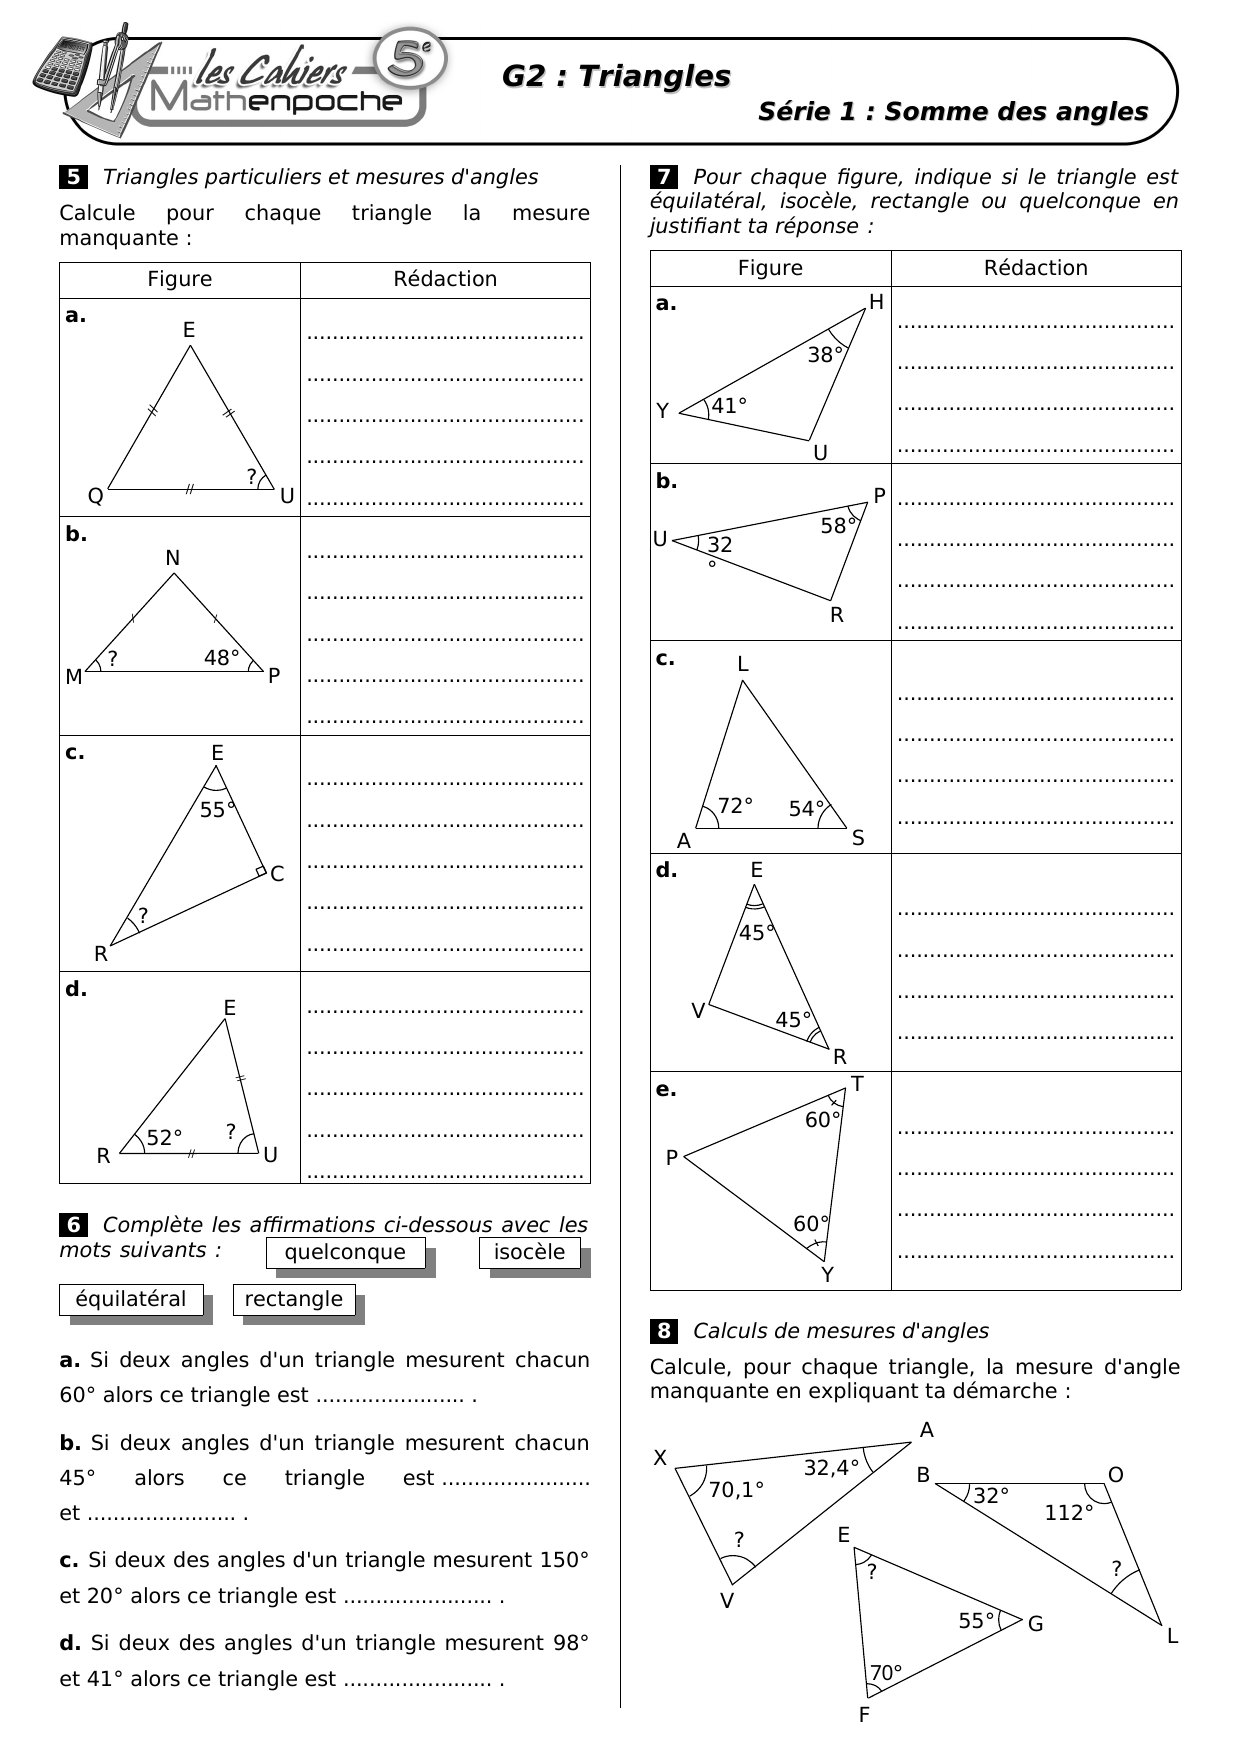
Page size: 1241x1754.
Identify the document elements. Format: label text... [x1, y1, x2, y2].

table_header Figure [60, 263, 300, 298]
table_header Rédaction [301, 263, 590, 298]
table_cell [892, 641, 1181, 853]
table_cell [60, 517, 300, 735]
list Si deux angles d'un triangle mesurent chacun 45° alors ce triangle est ....................... et ....................... . [59, 1419, 591, 1526]
table_cell [60, 299, 300, 516]
list Si deux des angles d'un triangle mesurent 98° et 41° alors ce triangle est ....................... . [59, 1620, 591, 1691]
table_cell [651, 854, 891, 1071]
table_cell [301, 517, 590, 735]
list équilatéral [60, 1287, 202, 1311]
table_cell [892, 1072, 1181, 1290]
text Calcule, pour chaque triangle, la mesure d'angle manquante en expliquant ta démarche : [649, 1355, 1181, 1428]
table_cell [301, 736, 590, 971]
list rectangle [234, 1287, 355, 1311]
list Triangles particuliers et mesures d'angles [88, 165, 591, 189]
table_cell [651, 464, 891, 640]
list quelconque [267, 1240, 425, 1264]
list Calcule pour chaque triangle la mesure manquante : [59, 201, 591, 250]
list Complète les affirmations ci-dessous avec les mots suivants : [59, 1213, 591, 1325]
table_header Rédaction [892, 251, 1181, 286]
table_cell [60, 736, 300, 971]
list Si deux angles d'un triangle mesurent chacun 60° alors ce triangle est ....................... . [59, 1337, 591, 1408]
list Calculs de mesures d'angles [678, 1319, 1181, 1344]
picture [30, 18, 1182, 152]
table_cell [301, 299, 590, 516]
table_cell [651, 287, 891, 463]
list isocèle [480, 1240, 580, 1264]
list Si deux des angles d'un triangle mesurent 150° et 20° alors ce triangle est ....................... . [59, 1537, 591, 1608]
table_cell [60, 972, 300, 1183]
table_cell [301, 972, 590, 1183]
table_header Figure [651, 251, 891, 286]
table_cell [651, 641, 891, 853]
table_cell [892, 287, 1181, 463]
table_cell [892, 464, 1181, 640]
table_cell [892, 854, 1181, 1071]
list Pour chaque figure, indique si le triangle est équilatéral, isocèle, rectangle ou quelconque en justifiant ta réponse : [649, 165, 1181, 238]
table_cell [651, 1072, 891, 1290]
